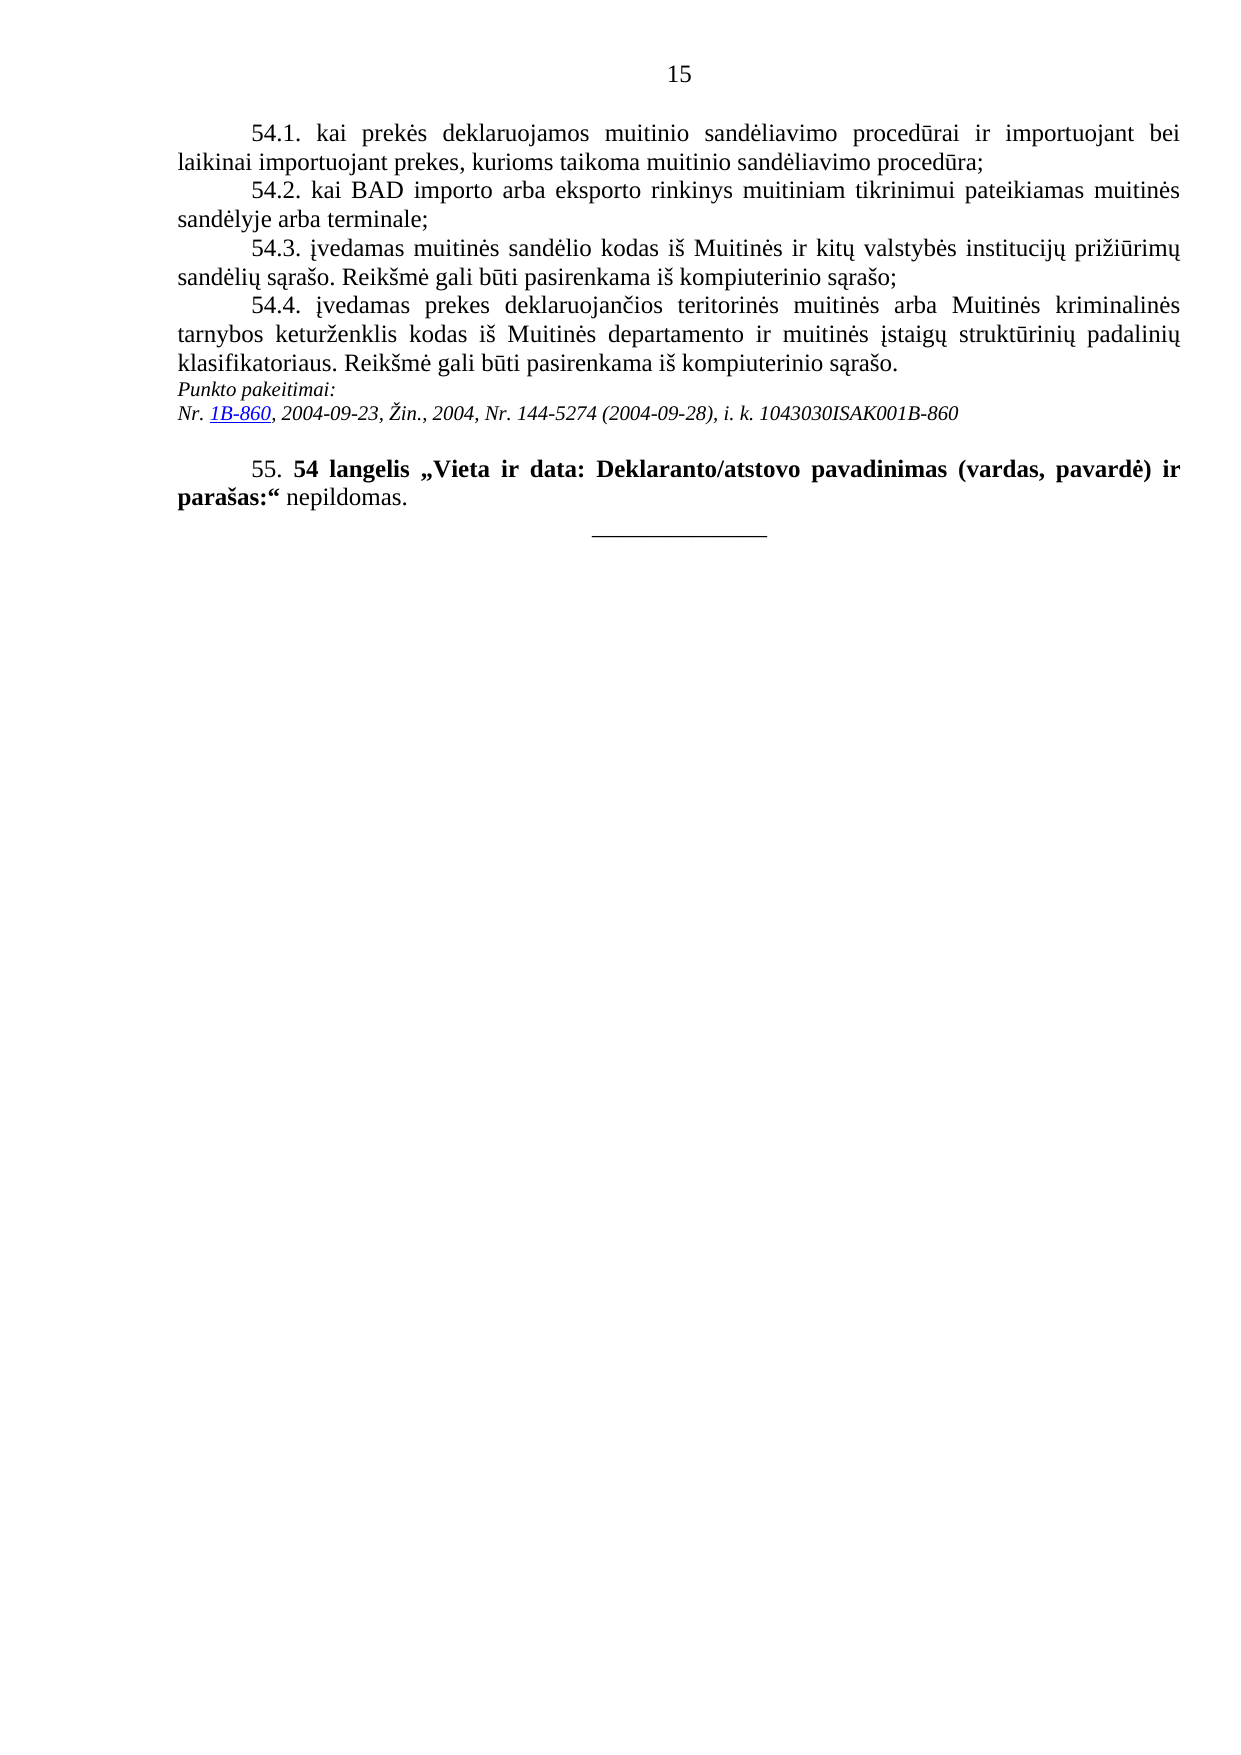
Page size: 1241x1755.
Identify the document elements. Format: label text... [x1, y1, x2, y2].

text Punkto pakeitimai: [177, 377, 1181, 401]
text 55. 54 langelis „Vieta ir data: Deklaranto/atstovo pavadinimas (vardas, pavardė) ir parašas:“ nepildomas. [177, 454, 1181, 511]
text 54.2. kai BAD importo arba eksporto rinkinys muitiniam tikrinimui pateikiamas muitinės sandėlyje arba terminale; [177, 176, 1181, 233]
text ______________ [177, 511, 1181, 540]
text 54.3. įvedamas muitinės sandėlio kodas iš Muitinės ir kitų valstybės institucijų prižiūrimų sandėlių sąrašo. Reikšmė gali būti pasirenkama iš kompiuterinio sąrašo; [177, 233, 1181, 291]
text 54.4. įvedamas prekes deklaruojančios teritorinės muitinės arba Muitinės kriminalinės tarnybos keturženklis kodas iš Muitinės departamento ir muitinės įstaigų struktūrinių padalinių klasifikatoriaus. Reikšmė gali būti pasirenkama iš kompiuterinio sąrašo. [177, 291, 1181, 377]
text 54.1. kai prekės deklaruojamos muitinio sandėliavimo procedūrai ir importuojant bei laikinai importuojant prekes, kurioms taikoma muitinio sandėliavimo procedūra; [177, 118, 1181, 176]
text Nr. 1B-860, 2004-09-23, Žin., 2004, Nr. 144-5274 (2004-09-28), i. k. 1043030ISAK001B-860 [177, 401, 1181, 425]
